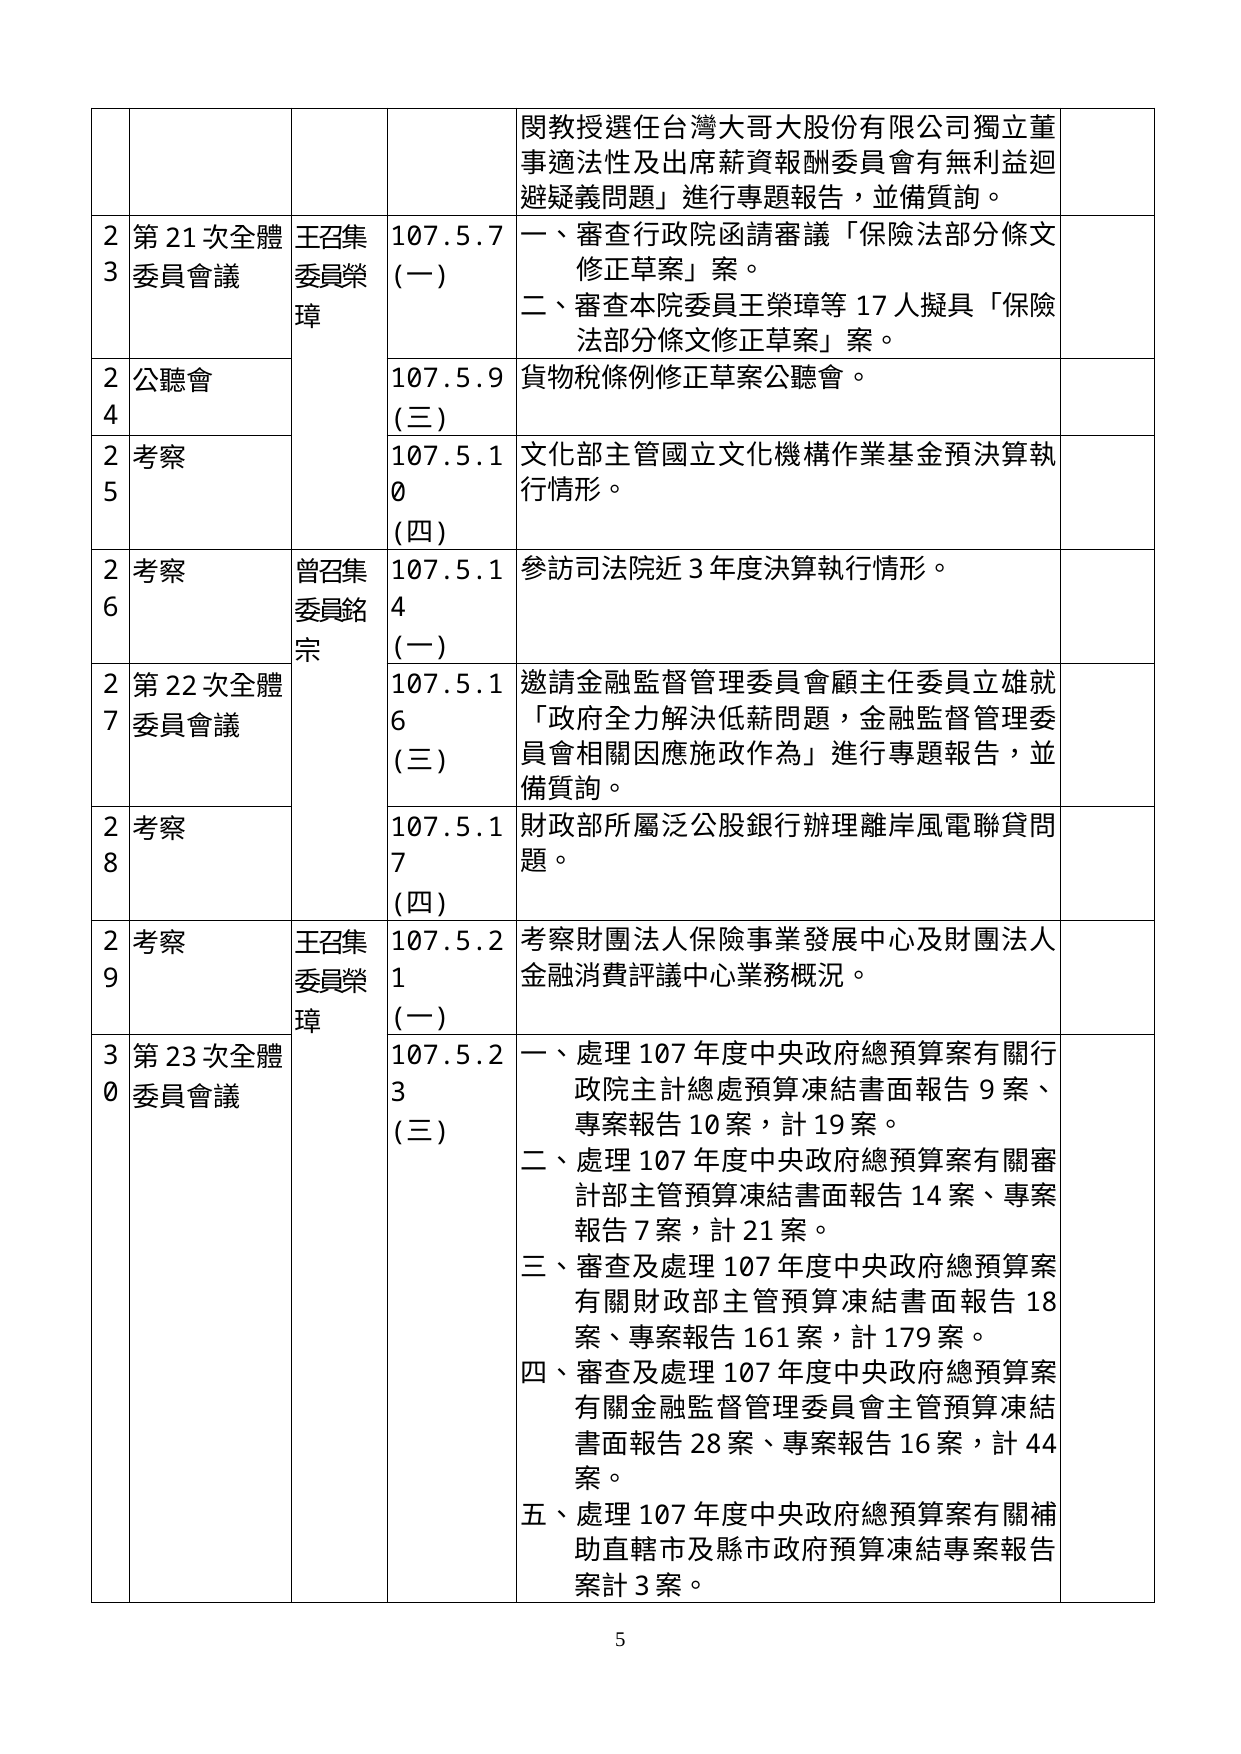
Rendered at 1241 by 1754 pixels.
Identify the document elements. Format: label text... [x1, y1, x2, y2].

table_cell 一、處理107年度中央政府總預算案有關行政院主計總處預算凍結書面報告9案、專案報告10案，計19案。 二、處理107年度中央政府總預算案有關審計部主管預算凍結書面報告14案、專案報告7案，計21案。 三、審查及處理107年度中央政府總預算案有關財政部主管預算凍結書面報告18案、專案報告161案，計179案。 四、審查及處理107年度中央政府總預算案有關金融監督管理委員會主管預算凍結書面報告28案、專案報告16案，計44案。 五、處理107年度中央政府總預算案有關補助直轄市及縣市政府預算凍結專案報告案計3案。 [517, 1035, 1060, 1602]
table_cell 107.5.16 (三) [388, 664, 516, 806]
table_cell 107.5.9 (三) [388, 359, 516, 435]
table_cell 考察 [130, 921, 291, 1034]
table_cell 107.5.7 (一) [388, 216, 516, 358]
table_cell [1061, 436, 1154, 549]
table_cell [1061, 1035, 1154, 1602]
table_cell [1061, 216, 1154, 358]
table_cell [1061, 921, 1154, 1034]
table_cell 公聽會 [130, 359, 291, 435]
table_cell 24 [92, 359, 129, 435]
table_cell 23 [92, 216, 129, 358]
table_cell 29 [92, 921, 129, 1034]
table_cell 貨物稅條例修正草案公聽會。 [517, 359, 1060, 435]
table_cell 考察 [130, 550, 291, 663]
table_cell 考察財團法人保險事業發展中心及財團法人金融消費評議中心業務概況。 [517, 921, 1060, 1034]
table_cell 26 [92, 550, 129, 663]
table_cell 參訪司法院近3年度決算執行情形。 [517, 550, 1060, 663]
table_cell 邀請金融監督管理委員會顧主任委員立雄就「政府全力解決低薪問題，金融監督管理委員會相關因應施政作為」進行專題報告，並備質詢。 [517, 664, 1060, 806]
table_cell 考察 [130, 436, 291, 549]
table_cell 王召集委員榮璋 [292, 216, 387, 549]
table_cell 107.5.10 (四) [388, 436, 516, 549]
table_cell 曾召集委員銘宗 [292, 550, 387, 920]
table_cell 27 [92, 664, 129, 806]
table_cell 30 [92, 1035, 129, 1602]
table_cell [92, 109, 129, 215]
table_cell 財政部所屬泛公股銀行辦理離岸風電聯貸問題。 [517, 807, 1060, 920]
table_cell 107.5.21 (一) [388, 921, 516, 1034]
table_cell 25 [92, 436, 129, 549]
table_cell 一、審查行政院函請審議「保險法部分條文修正草案」案。 二、審查本院委員王榮璋等17人擬具「保險法部分條文修正草案」案。 [517, 216, 1060, 358]
table_cell [1061, 664, 1154, 806]
table_cell [292, 109, 387, 215]
table_cell 王召集委員榮璋 [292, 921, 387, 1602]
table_cell [130, 109, 291, 215]
table_cell 考察 [130, 807, 291, 920]
table_cell 107.5.14 (一) [388, 550, 516, 663]
table_cell 文化部主管國立文化機構作業基金預決算執行情形。 [517, 436, 1060, 549]
table_cell [1061, 550, 1154, 663]
table_cell 第23次全體委員會議 [130, 1035, 291, 1602]
table_cell 28 [92, 807, 129, 920]
table_cell 閔教授選任台灣大哥大股份有限公司獨立董事適法性及出席薪資報酬委員會有無利益迴避疑義問題」進行專題報告，並備質詢。 [517, 109, 1060, 215]
table_cell [388, 109, 516, 215]
table_cell 107.5.23 (三) [388, 1035, 516, 1602]
table_cell [1061, 807, 1154, 920]
table_cell 第22次全體委員會議 [130, 664, 291, 806]
table_cell [1061, 359, 1154, 435]
table_cell 第21次全體委員會議 [130, 216, 291, 358]
table_cell [1061, 109, 1154, 215]
table_cell 107.5.17 (四) [388, 807, 516, 920]
